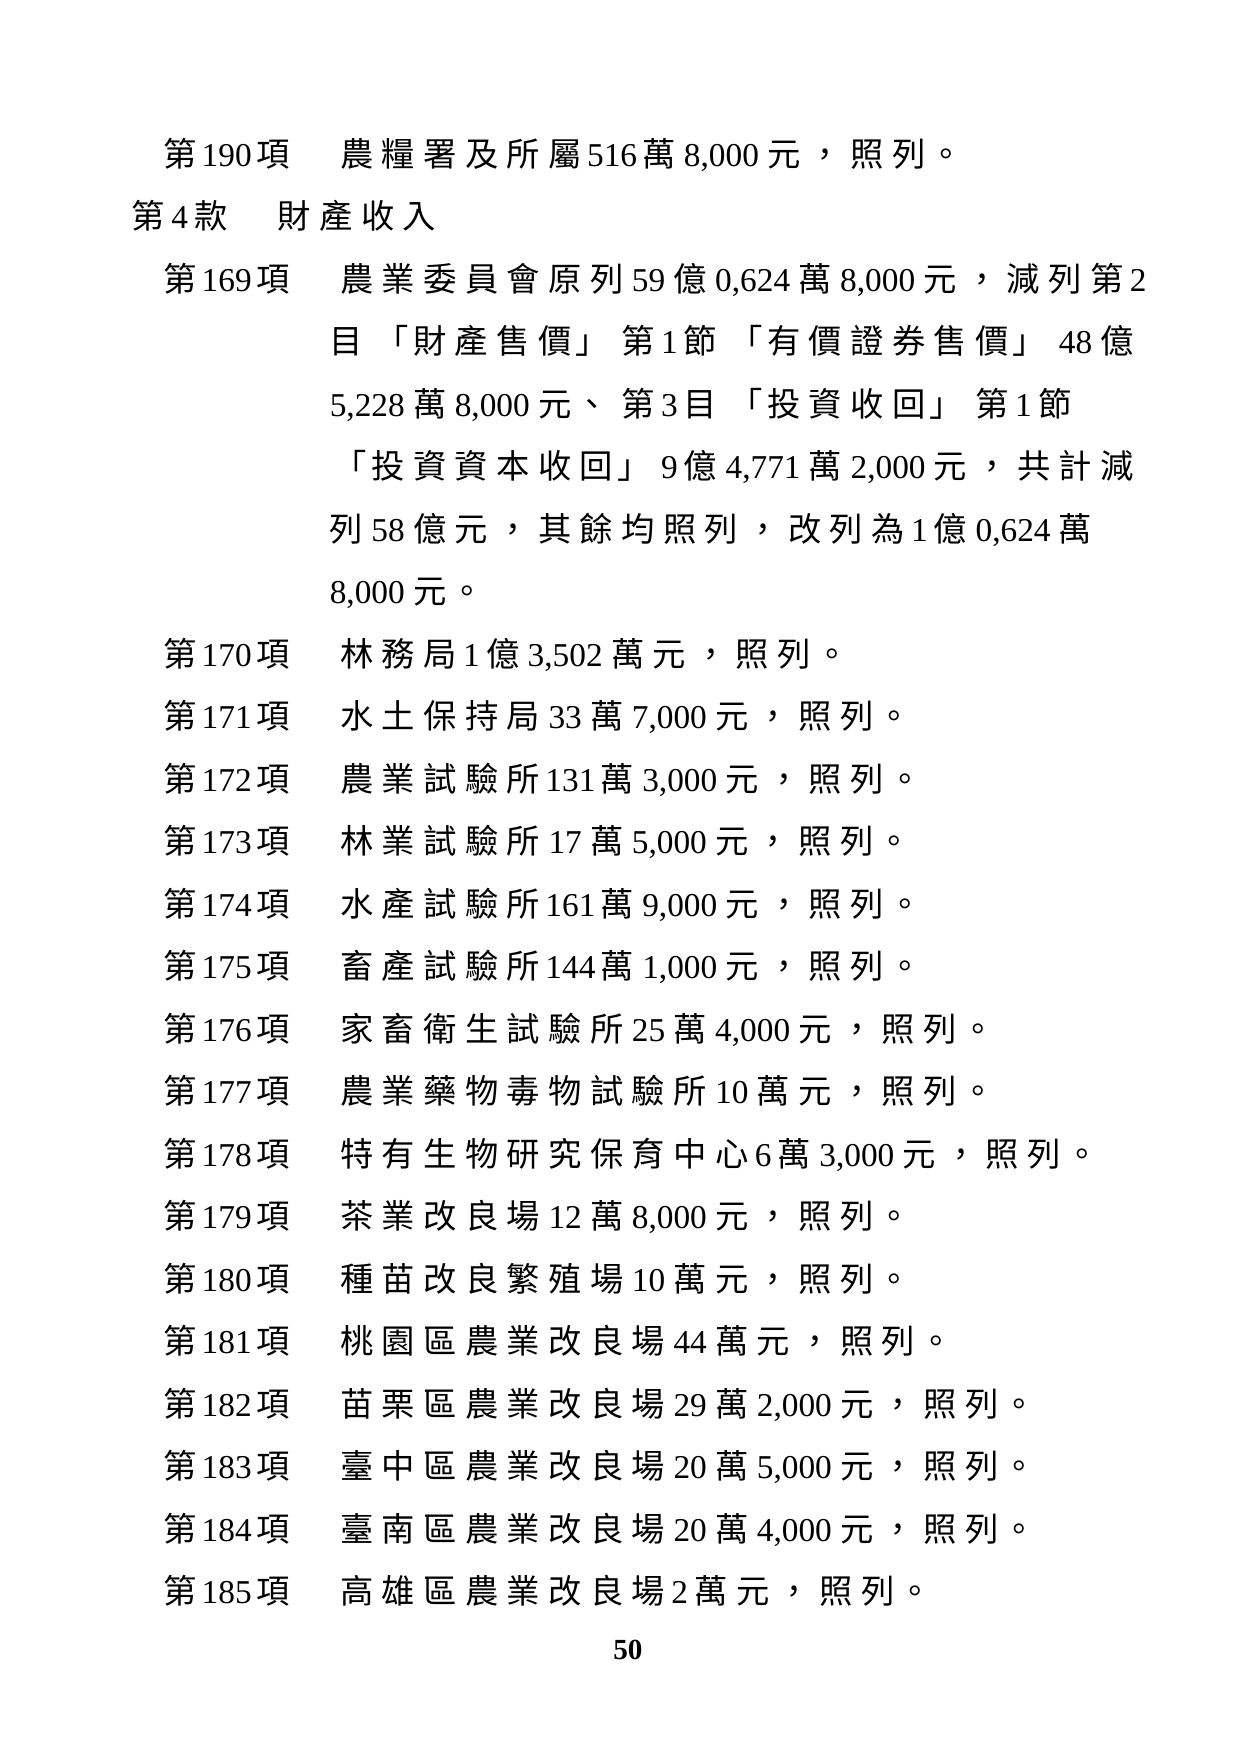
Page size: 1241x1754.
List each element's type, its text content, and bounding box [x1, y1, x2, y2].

text 第180項 種苗改良繁殖場10萬元，照列。 [150, 1235, 1148, 1298]
text 第177項 農業藥物毒物試驗所10萬元，照列。 [150, 1048, 1148, 1110]
text 第181項 桃園區農業改良場44萬元，照列。 [150, 1298, 1148, 1360]
text 第175項 畜產試驗所144萬1,000元，照列。 [150, 923, 1148, 985]
text 第4款 財產收入 [107, 173, 1148, 235]
text 第184項 臺南區農業改良場20萬4,000元，照列。 [150, 1485, 1148, 1548]
text 第183項 臺中區農業改良場20萬5,000元，照列。 [150, 1423, 1148, 1485]
text 第173項 林業試驗所17萬5,000元，照列。 [150, 798, 1148, 860]
text 第171項 水土保持局33萬7,000元，照列。 [150, 673, 1148, 735]
text 第174項 水產試驗所161萬9,000元，照列。 [150, 860, 1148, 923]
text 第170項 林務局1億3,502萬元，照列。 [150, 610, 1148, 673]
text 第185項 高雄區農業改良場2萬元，照列。 [150, 1548, 1148, 1610]
text 第190項 農糧署及所屬516萬8,000元，照列。 [150, 110, 1148, 173]
text 第172項 農業試驗所131萬3,000元，照列。 [150, 735, 1148, 798]
text 第176項 家畜衛生試驗所25萬4,000元，照列。 [150, 985, 1148, 1048]
text 第178項 特有生物研究保育中心6萬3,000元，照列。 [150, 1110, 1148, 1173]
text 第169項 農業委員會原列59億0,624萬8,000元，減列第2目「財產售價」第1節「有價證券售價」48億5,228萬8,000元、第3目「投資收回」第1節「投資資本收回」9億4,771萬2,000元，共計減列58億元，其餘均照列，改列為1億0,624萬8,000元。 [150, 235, 1148, 610]
text 第179項 茶業改良場12萬8,000元，照列。 [150, 1173, 1148, 1235]
text 第182項 苗栗區農業改良場29萬2,000元，照列。 [150, 1360, 1148, 1423]
